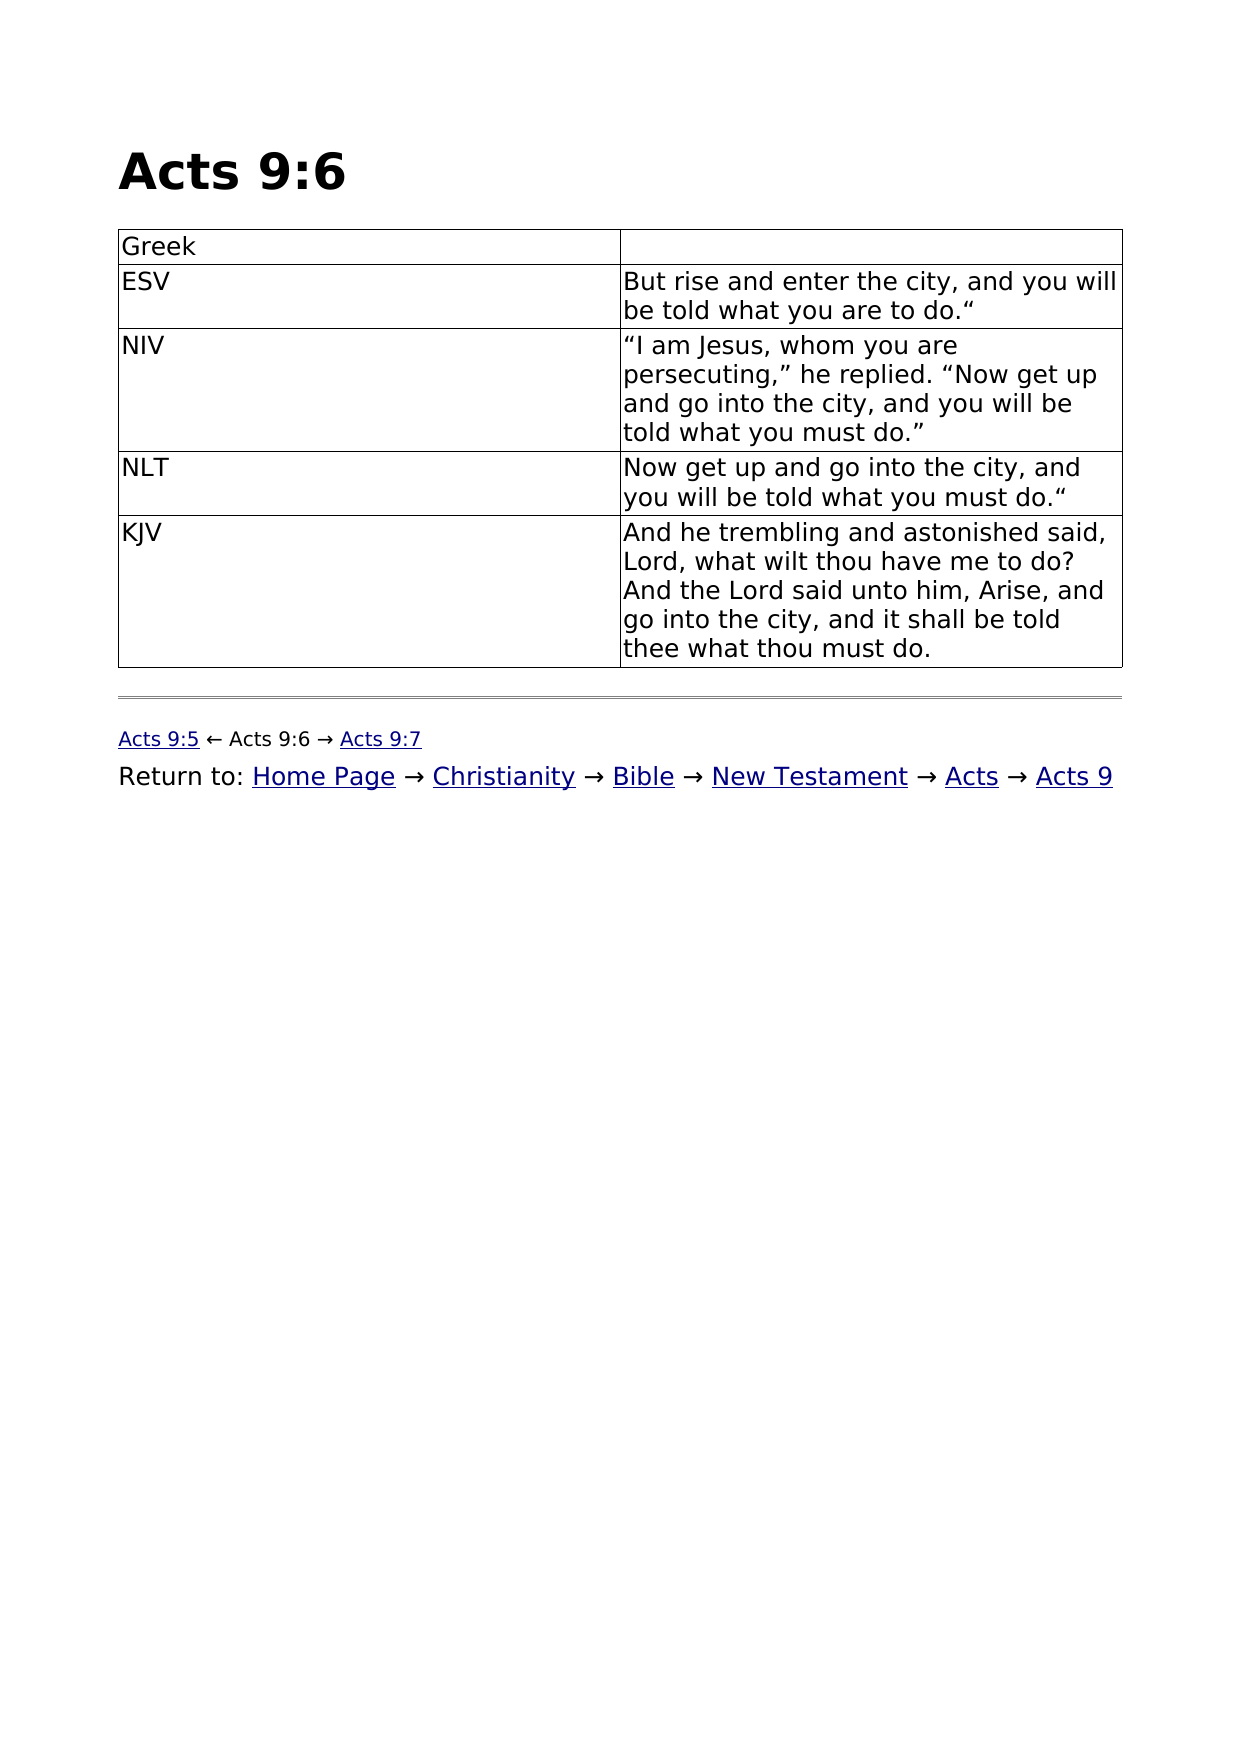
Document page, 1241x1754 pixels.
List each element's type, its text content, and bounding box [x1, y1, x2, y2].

table_cell ESV [119, 265, 620, 328]
table_header [621, 230, 1122, 264]
table_cell KJV [119, 516, 620, 667]
table_cell But rise and enter the city, and you will be told what you are to do.“ [621, 265, 1122, 328]
table_cell Now get up and go into the city, and you will be told what you must do.“ [621, 452, 1122, 515]
text Return to: Home Page → Christianity → Bible → New Testament → Acts → Acts 9 [118, 762, 1122, 791]
table_cell And he trembling and astonished said, Lord, what wilt thou have me to do? And the Lord said unto him, Arise, and go into the city, and it shall be told thee what thou must do. [621, 516, 1122, 667]
text Acts 9:5 ← Acts 9:6 → Acts 9:7 [118, 728, 1122, 762]
subtitle Acts 9:6 [118, 143, 1122, 201]
table_cell NIV [119, 329, 620, 451]
table_cell “I am Jesus, whom you are persecuting,” he replied. “Now get up and go into the city, and you will be told what you must do.” [621, 329, 1122, 451]
table_cell NLT [119, 452, 620, 515]
table_header Greek [119, 230, 620, 264]
